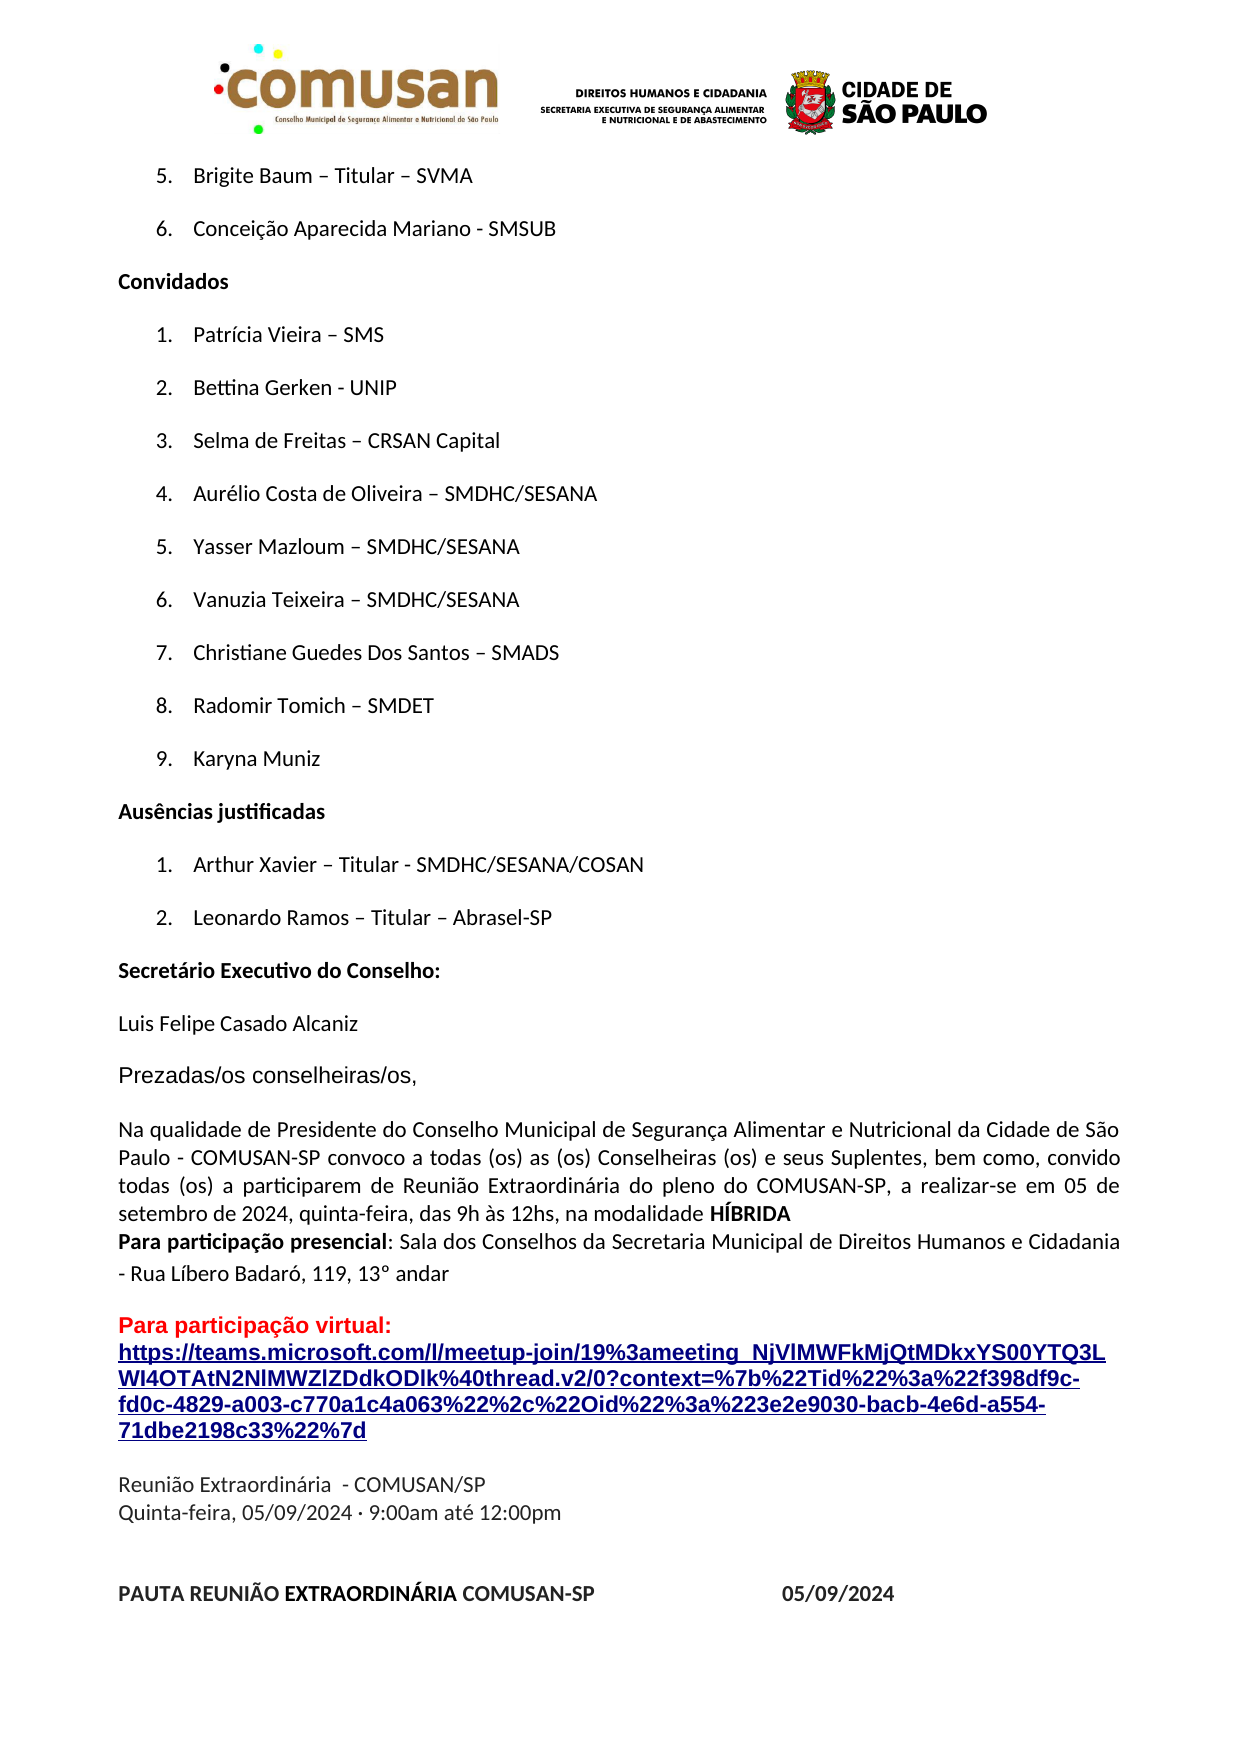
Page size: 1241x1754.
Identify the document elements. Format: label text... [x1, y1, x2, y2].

text Prezadas/os conselheiras/os, [118, 1062, 1122, 1088]
list Vanuzia Teixeira – SMDHC/SESANA [156, 585, 1122, 613]
text Ausências justificadas [118, 797, 1122, 825]
list Radomir Tomich – SMDET [156, 691, 1122, 719]
list Patrícia Vieira – SMS [156, 320, 1122, 348]
list Bettina Gerken - UNIP [156, 373, 1122, 401]
text PAUTA REUNIÃO EXTRAORDINÁRIA COMUSAN-SP 05/09/2024 [118, 1579, 1122, 1607]
list Brigite Baum – Titular – SVMA [156, 161, 1122, 189]
text Reunião Extraordinária - COMUSAN/SP [118, 1470, 1122, 1498]
text Na qualidade de Presidente do Conselho Municipal de Segurança Alimentar e Nutricional da Cidade de São Paulo - COMUSAN-SP convoco a todas (os) as (os) Conselheiras (os) e seus Suplentes, bem como, convido todas (os) a participarem de Reunião Extraordinária do pleno do COMUSAN-SP, a realizar-se em 05 de setembro de 2024, quinta-feira, das 9h às 12hs, na modalidade HÍBRIDA [118, 1115, 1122, 1227]
text Secretário Executivo do Conselho: [118, 956, 1122, 984]
list Arthur Xavier – Titular - SMDHC/SESANA/COSAN [156, 850, 1122, 878]
list Selma de Freitas – CRSAN Capital [156, 426, 1122, 454]
text Convidados [118, 267, 1122, 295]
text Quinta-feira, 05/09/2024 · 9:00am até 12:00pm [118, 1498, 1122, 1526]
text Para participação virtual: https://teams.microsoft.com/l/meetup-join/19%3ameeting_NjVlMWFkMjQtMDkxYS00YTQ3LWI4OTAtN2NlMWZlZDdkODlk%40thread.v2/0?context=%7b%22Tid%22%3a%22f398df9c-fd0c-4829-a003-c770a1c4a063%22%2c%22Oid%22%3a%223e2e9030-bacb-4e6d-a554-71dbe2198c33%22%7d [118, 1312, 1122, 1444]
list Yasser Mazloum – SMDHC/SESANA [156, 532, 1122, 560]
list Christiane Guedes Dos Santos – SMADS [156, 638, 1122, 666]
list Leonardo Ramos – Titular – Abrasel-SP [156, 903, 1122, 931]
list Karyna Muniz [156, 744, 1122, 772]
list Conceição Aparecida Mariano - SMSUB [156, 214, 1122, 242]
text Para participação presencial: Sala dos Conselhos da Secretaria Municipal de Direitos Humanos e Cidadania - Rua Líbero Badaró, 119, 13º andar [118, 1227, 1122, 1287]
text Luis Felipe Casado Alcaniz [118, 1009, 1122, 1037]
list Aurélio Costa de Oliveira – SMDHC/SESANA [156, 479, 1122, 507]
